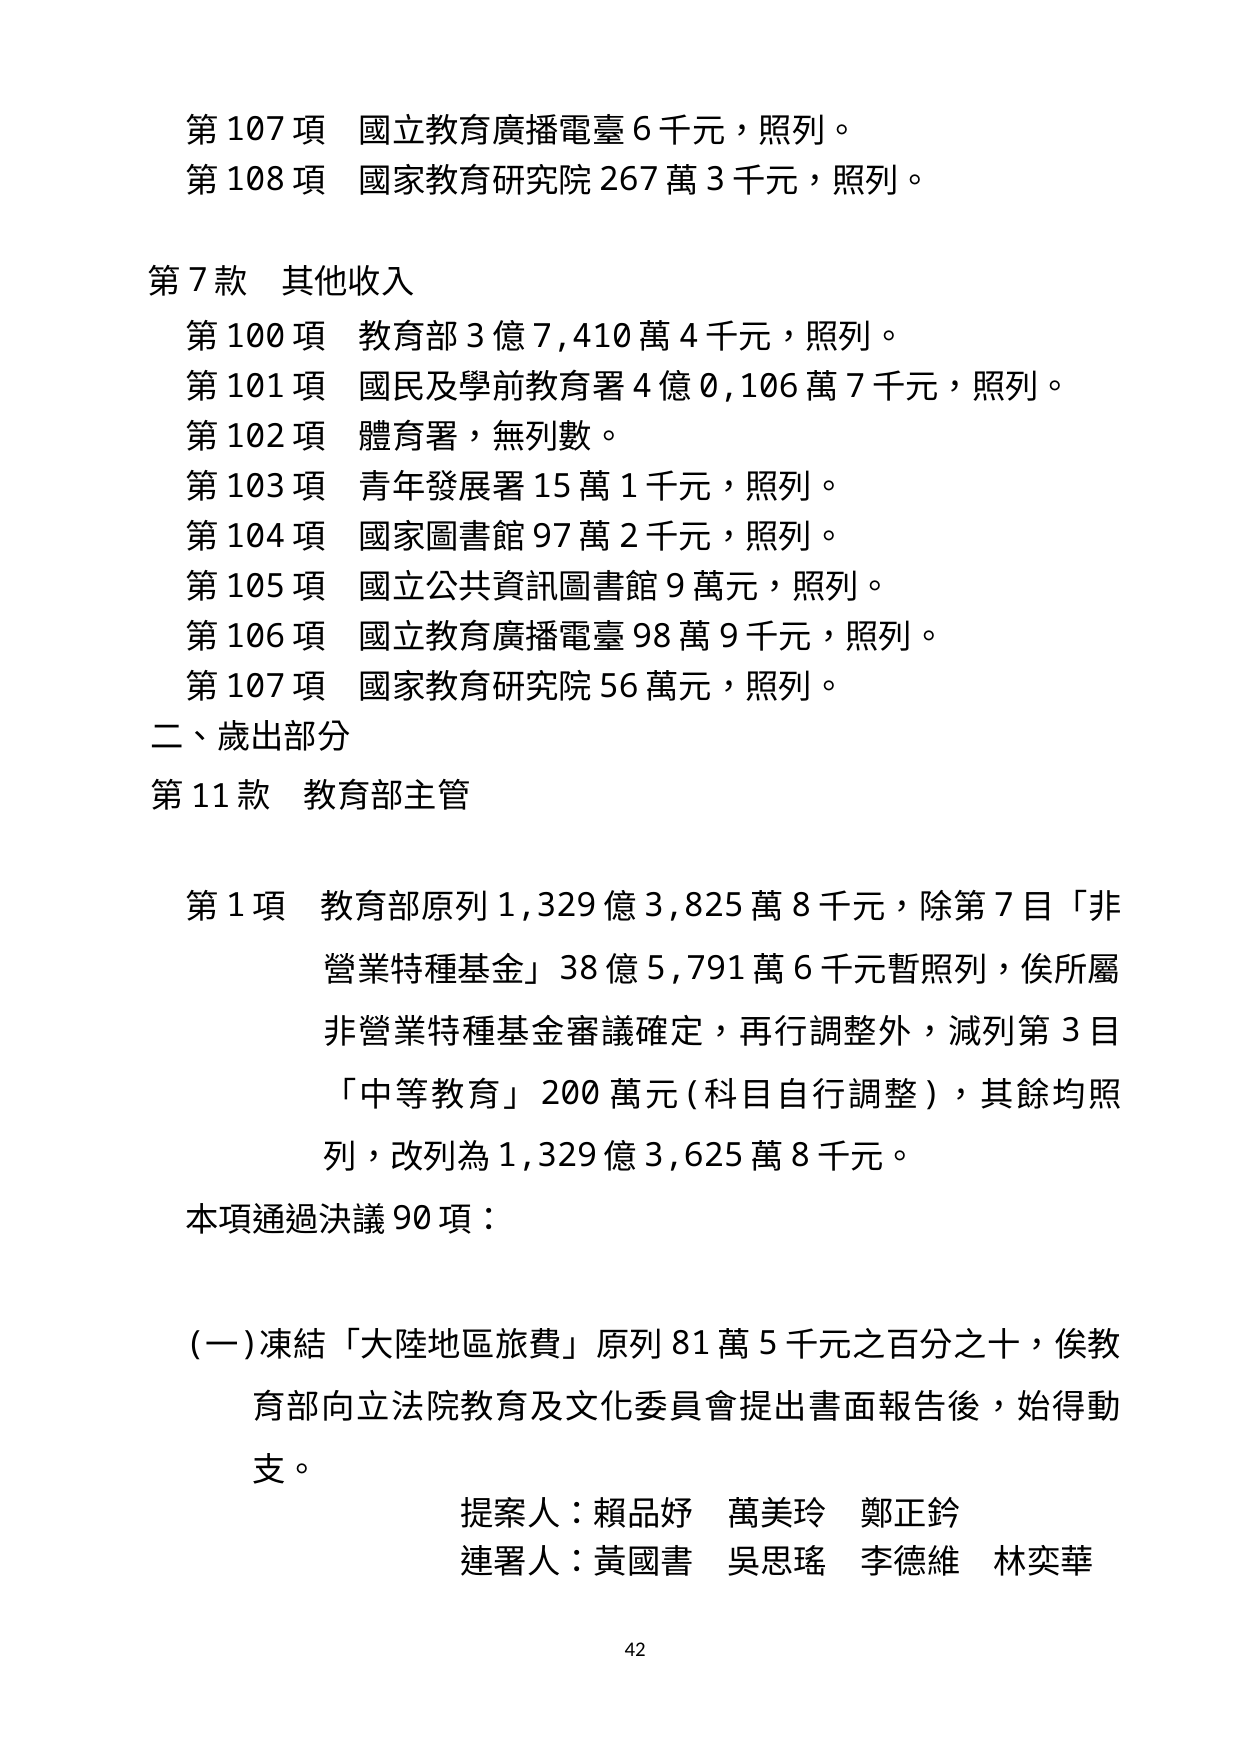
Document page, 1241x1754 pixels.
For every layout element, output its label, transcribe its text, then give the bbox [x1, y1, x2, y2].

text 第105項 國立公共資訊圖書館9萬元，照列。 [185, 568, 1122, 600]
text 第102項 體育署，無列數。 [185, 418, 1122, 450]
text 第7款 其他收入 [148, 237, 1122, 300]
text 第101項 國民及學前教育署4億0,106萬7千元，照列。 [185, 368, 1122, 400]
text 第1項 教育部原列1,329億3,825萬8千元，除第7目「非營業特種基金」38億5,791萬6千元暫照列，俟所屬非營業特種基金審議確定，再行調整外，減列第3目「中等教育」200萬元(科目自行調整)，其餘均照列，改列為1,329億3,625萬8千元。 [185, 862, 1122, 1175]
text 提案人：賴品妤 萬美玲 鄭正鈐 [460, 1487, 1122, 1535]
text 二、歲出部分 [150, 712, 1122, 758]
text 第107項 國立教育廣播電臺6千元，照列。 [185, 112, 1122, 143]
text 本項通過決議90項： [185, 1175, 1122, 1237]
text 第100項 教育部3億7,410萬4千元，照列。 [185, 318, 1122, 350]
text 第107項 國家教育研究院56萬元，照列。 [185, 668, 1122, 700]
text 第104項 國家圖書館97萬2千元，照列。 [185, 518, 1122, 550]
text 第103項 青年發展署15萬1千元，照列。 [185, 468, 1122, 500]
text 第108項 國家教育研究院267萬3千元，照列。 [185, 162, 1122, 193]
text 連署人：黃國書 吳思瑤 李德維 林奕華 [460, 1535, 1122, 1583]
text 第106項 國立教育廣播電臺98萬9千元，照列。 [185, 618, 1122, 650]
text 第11款 教育部主管 [150, 771, 1122, 816]
text (一)凍結「大陸地區旅費」原列81萬5千元之百分之十，俟教育部向立法院教育及文化委員會提出書面報告後，始得動支。 [185, 1300, 1122, 1487]
